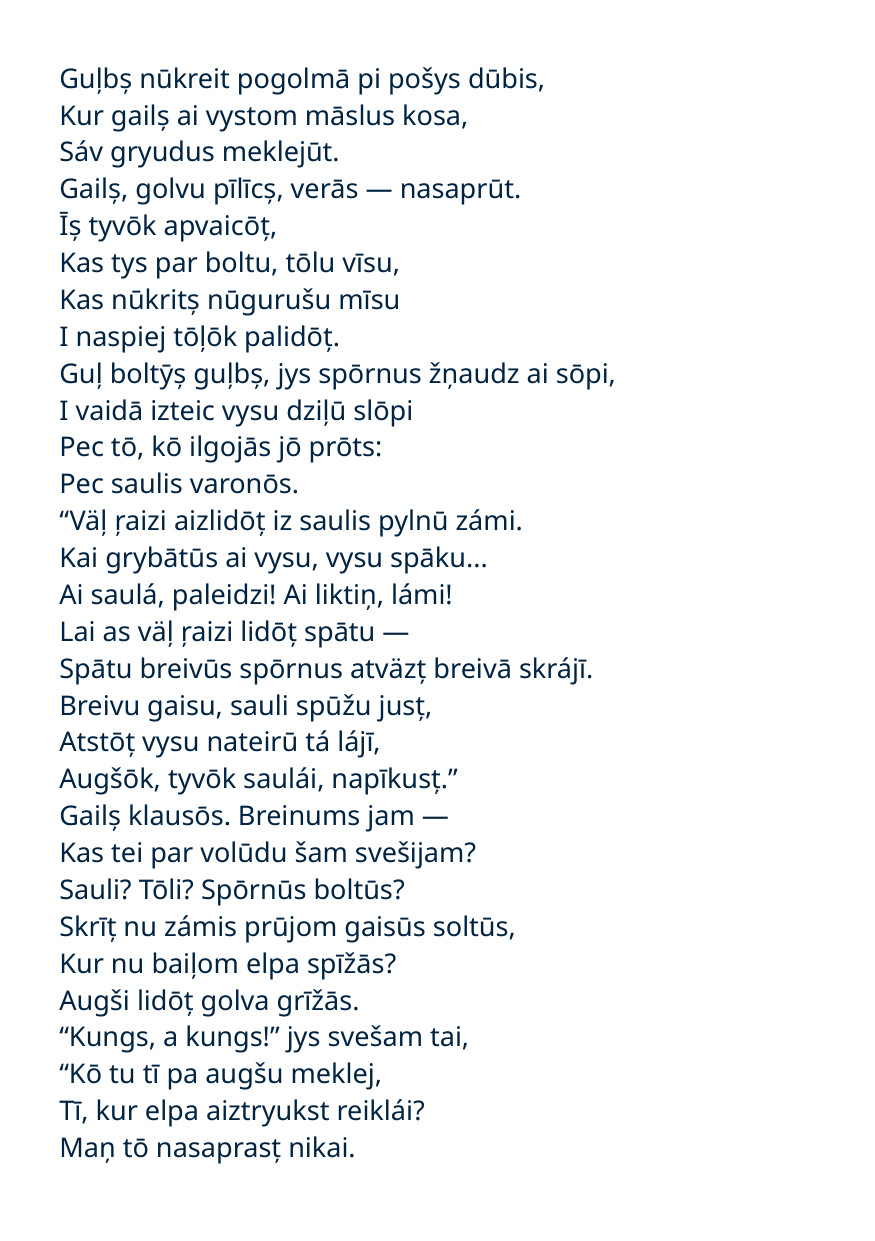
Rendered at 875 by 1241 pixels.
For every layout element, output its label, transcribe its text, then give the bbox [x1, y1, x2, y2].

text Guļ boltȳș guļbș, jys spōrnus žņaudz ai sōpi, [59, 354, 815, 391]
text Augšōk, tyvōk saulái, napīkusț.” [59, 760, 815, 797]
text Gailș, golvu pīlīcș, verās — nasaprūt. [59, 170, 815, 207]
text Lai as väļ ŗaizi lidōț spātu — [59, 612, 815, 649]
text Atstōț vysu nateirū tá lájī, [59, 723, 815, 760]
text Augši lidōț golva grīžās. [59, 981, 815, 1018]
text I vaidā izteic vysu dziļū slōpi [59, 391, 815, 428]
text Kas tys par boltu, tōlu vīsu, [59, 243, 815, 280]
text Pec saulis varonōs. [59, 465, 815, 502]
text Sáv gryudus meklejūt. [59, 133, 815, 170]
text Gailș klausōs. Breinums jam — [59, 797, 815, 833]
text I naspiej tōļōk palidōț. [59, 317, 815, 354]
text Maņ tō nasaprasț nikai. [59, 1128, 815, 1165]
text Tī, kur elpa aiztryukst reiklái? [59, 1092, 815, 1128]
text Breivu gaisu, sauli spūžu jusț, [59, 686, 815, 723]
text Kas tei par volūdu šam svešijam? [59, 833, 815, 870]
text Guļbș nūkreit pogolmā pi pošys dūbis, [59, 59, 815, 96]
text Kur gailș ai vystom māslus kosa, [59, 96, 815, 133]
text “Kungs, a kungs!” jys svešam tai, [59, 1018, 815, 1055]
text Kai grybātūs ai vysu, vysu spāku... [59, 538, 815, 575]
text Spātu breivūs spōrnus atväzț breivā skrájī. [59, 649, 815, 686]
text Īș tyvōk apvaicōț, [59, 207, 815, 243]
text “Väļ ŗaizi aizlidōț iz saulis pylnū zámi. [59, 502, 815, 538]
text Ai saulá, paleidzi! Ai liktiņ, lámi! [59, 575, 815, 612]
text Skrīț nu zámis prūjom gaisūs soltūs, [59, 907, 815, 944]
text Kas nūkritș nūgurušu mīsu [59, 280, 815, 317]
text Pec tō, kō ilgojās jō prōts: [59, 428, 815, 465]
text Kur nu baiļom elpa spīžās? [59, 944, 815, 981]
text “Kō tu tī pa augšu meklej, [59, 1055, 815, 1092]
text Sauli? Tōli? Spōrnūs boltūs? [59, 870, 815, 907]
